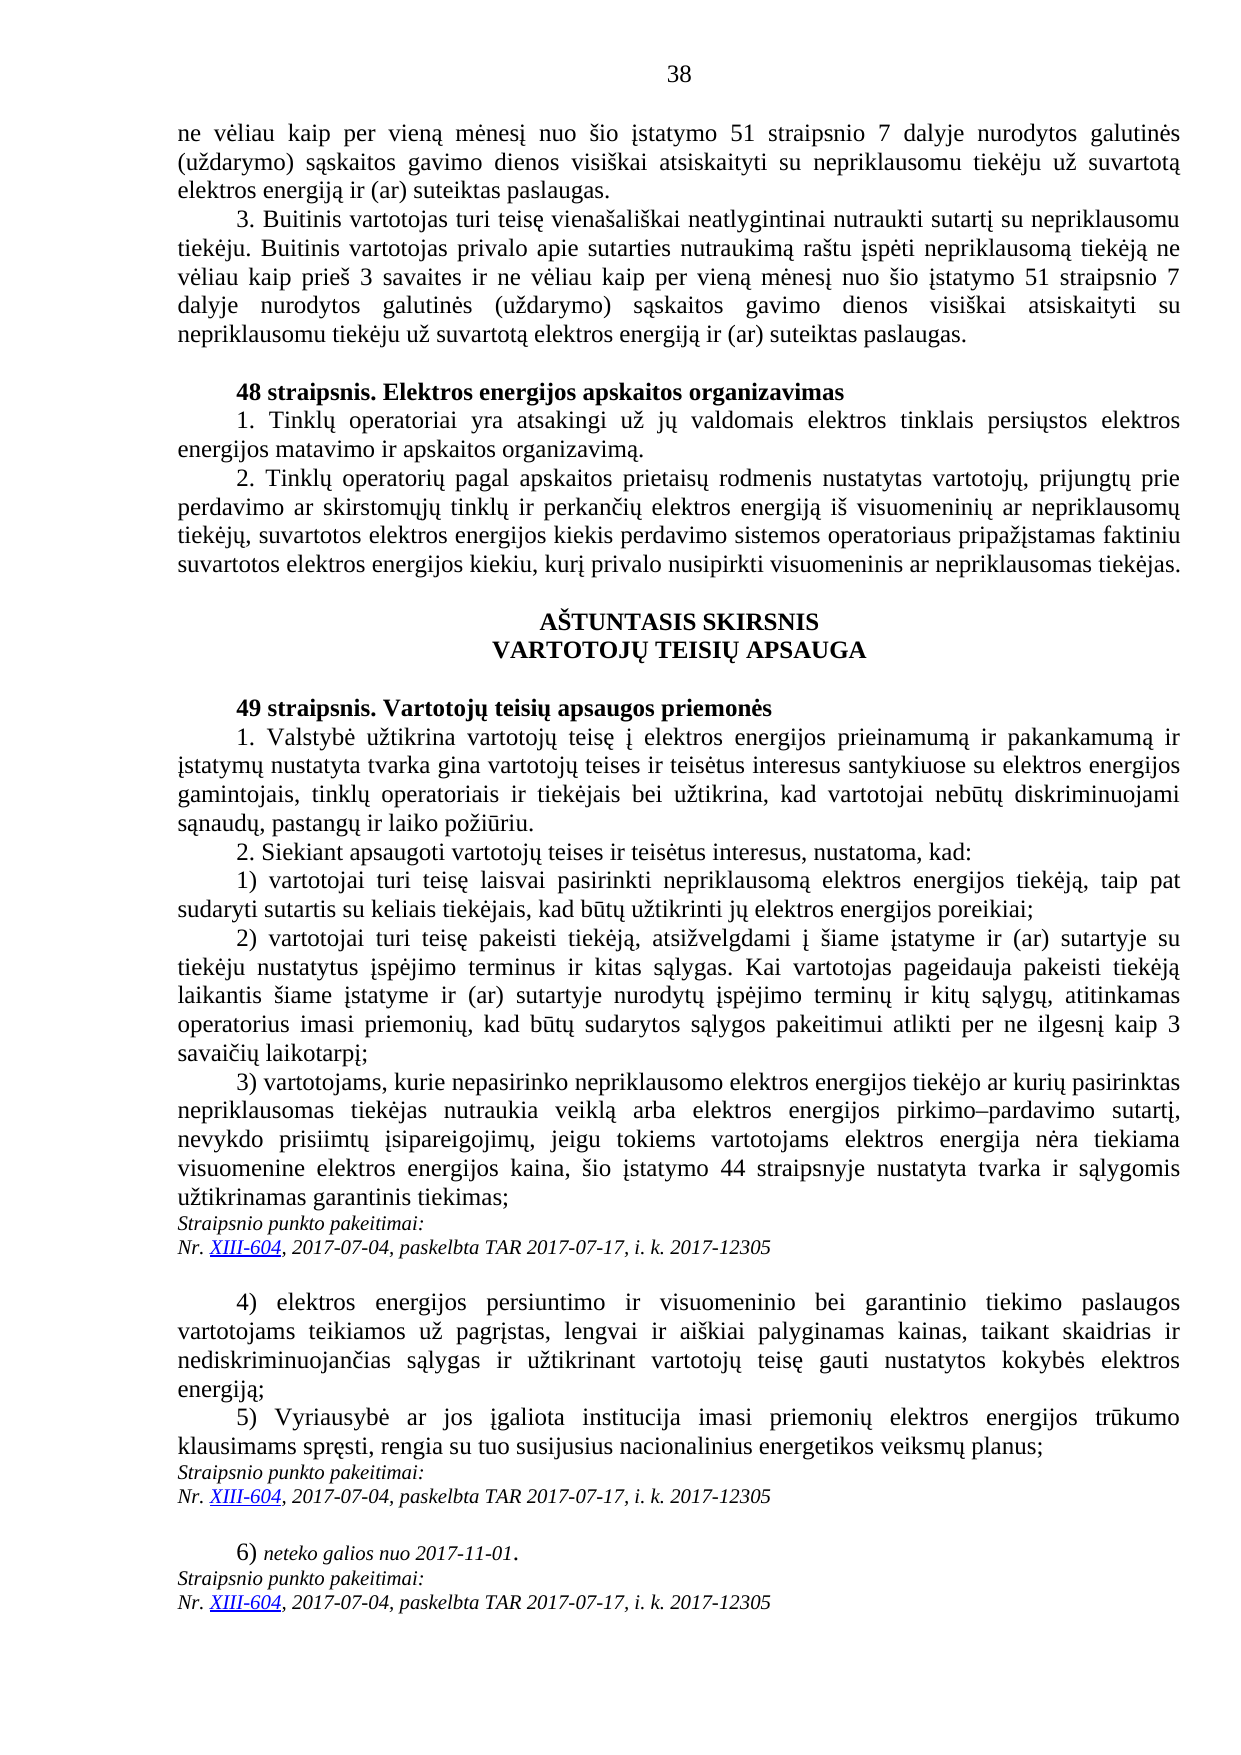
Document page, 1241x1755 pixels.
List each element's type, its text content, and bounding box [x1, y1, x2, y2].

text 2) vartotojai turi teisę pakeisti tiekėją, atsižvelgdami į šiame įstatyme ir (ar) sutartyje su tiekėju nustatytus įspėjimo terminus ir kitas sąlygas. Kai vartotojas pageidauja pakeisti tiekėją laikantis šiame įstatyme ir (ar) sutartyje nurodytų įspėjimo terminų ir kitų sąlygų, atitinkamas operatorius imasi priemonių, kad būtų sudarytos sąlygos pakeitimui atlikti per ne ilgesnį kaip 3 savaičių laikotarpį; [177, 923, 1181, 1067]
text 2. Tinklų operatorių pagal apskaitos prietaisų rodmenis nustatytas vartotojų, prijungtų prie perdavimo ar skirstomųjų tinklų ir perkančių elektros energiją iš visuomeninių ar nepriklausomų tiekėjų, suvartotos elektros energijos kiekis perdavimo sistemos operatoriaus pripažįstamas faktiniu suvartotos elektros energijos kiekiu, kurį privalo nusipirkti visuomeninis ar nepriklausomas tiekėjas. [177, 463, 1181, 578]
text 5) Vyriausybė ar jos įgaliota institucija imasi priemonių elektros energijos trūkumo klausimams spręsti, rengia su tuo susijusius nacionalinius energetikos veiksmų planus; [177, 1402, 1181, 1460]
text AŠTUNTASIS SKIRSNIS [177, 607, 1181, 636]
text Nr. XIII-604, 2017-07-04, paskelbta TAR 2017-07-17, i. k. 2017-12305 [177, 1235, 1181, 1259]
text 1. Valstybė užtikrina vartotojų teisę į elektros energijos prieinamumą ir pakankamumą ir įstatymų nustatyta tvarka gina vartotojų teises ir teisėtus interesus santykiuose su elektros energijos gamintojais, tinklų operatoriais ir tiekėjais bei užtikrina, kad vartotojai nebūtų diskriminuojami sąnaudų, pastangų ir laiko požiūriu. [177, 722, 1181, 837]
text Nr. XIII-604, 2017-07-04, paskelbta TAR 2017-07-17, i. k. 2017-12305 [177, 1590, 1181, 1614]
text 49 straipsnis. Vartotojų teisių apsaugos priemonės [177, 693, 1181, 722]
text Straipsnio punkto pakeitimai: [177, 1460, 1181, 1484]
text ne vėliau kaip per vieną mėnesį nuo šio įstatymo 51 straipsnio 7 dalyje nurodytos galutinės (uždarymo) sąskaitos gavimo dienos visiškai atsiskaityti su nepriklausomu tiekėju už suvartotą elektros energiją ir (ar) suteiktas paslaugas. [177, 118, 1181, 204]
text 6) neteko galios nuo 2017-11-01. [177, 1537, 1181, 1566]
text Straipsnio punkto pakeitimai: [177, 1566, 1181, 1590]
text 1) vartotojai turi teisę laisvai pasirinkti nepriklausomą elektros energijos tiekėją, taip pat sudaryti sutartis su keliais tiekėjais, kad būtų užtikrinti jų elektros energijos poreikiai; [177, 866, 1181, 923]
text 3. Buitinis vartotojas turi teisę vienašališkai neatlygintinai nutraukti sutartį su nepriklausomu tiekėju. Buitinis vartotojas privalo apie sutarties nutraukimą raštu įspėti nepriklausomą tiekėją ne vėliau kaip prieš 3 savaites ir ne vėliau kaip per vieną mėnesį nuo šio įstatymo 51 straipsnio 7 dalyje nurodytos galutinės (uždarymo) sąskaitos gavimo dienos visiškai atsiskaityti su nepriklausomu tiekėju už suvartotą elektros energiją ir (ar) suteiktas paslaugas. [177, 204, 1181, 348]
text VARTOTOJŲ TEISIŲ APSAUGA [177, 636, 1181, 664]
text Nr. XIII-604, 2017-07-04, paskelbta TAR 2017-07-17, i. k. 2017-12305 [177, 1484, 1181, 1508]
text 3) vartotojams, kurie nepasirinko nepriklausomo elektros energijos tiekėjo ar kurių pasirinktas nepriklausomas tiekėjas nutraukia veiklą arba elektros energijos pirkimo–pardavimo sutartį, nevykdo prisiimtų įsipareigojimų, jeigu tokiems vartotojams elektros energija nėra tiekiama visuomenine elektros energijos kaina, šio įstatymo 44 straipsnyje nustatyta tvarka ir sąlygomis užtikrinamas garantinis tiekimas; [177, 1067, 1181, 1211]
text Straipsnio punkto pakeitimai: [177, 1211, 1181, 1235]
text 2. Siekiant apsaugoti vartotojų teises ir teisėtus interesus, nustatoma, kad: [177, 837, 1181, 866]
text 48 straipsnis. Elektros energijos apskaitos organizavimas [177, 377, 1181, 406]
text 1. Tinklų operatoriai yra atsakingi už jų valdomais elektros tinklais persiųstos elektros energijos matavimo ir apskaitos organizavimą. [177, 406, 1181, 463]
text 4) elektros energijos persiuntimo ir visuomeninio bei garantinio tiekimo paslaugos vartotojams teikiamos už pagrįstas, lengvai ir aiškiai palyginamas kainas, taikant skaidrias ir nediskriminuojančias sąlygas ir užtikrinant vartotojų teisę gauti nustatytos kokybės elektros energiją; [177, 1287, 1181, 1402]
